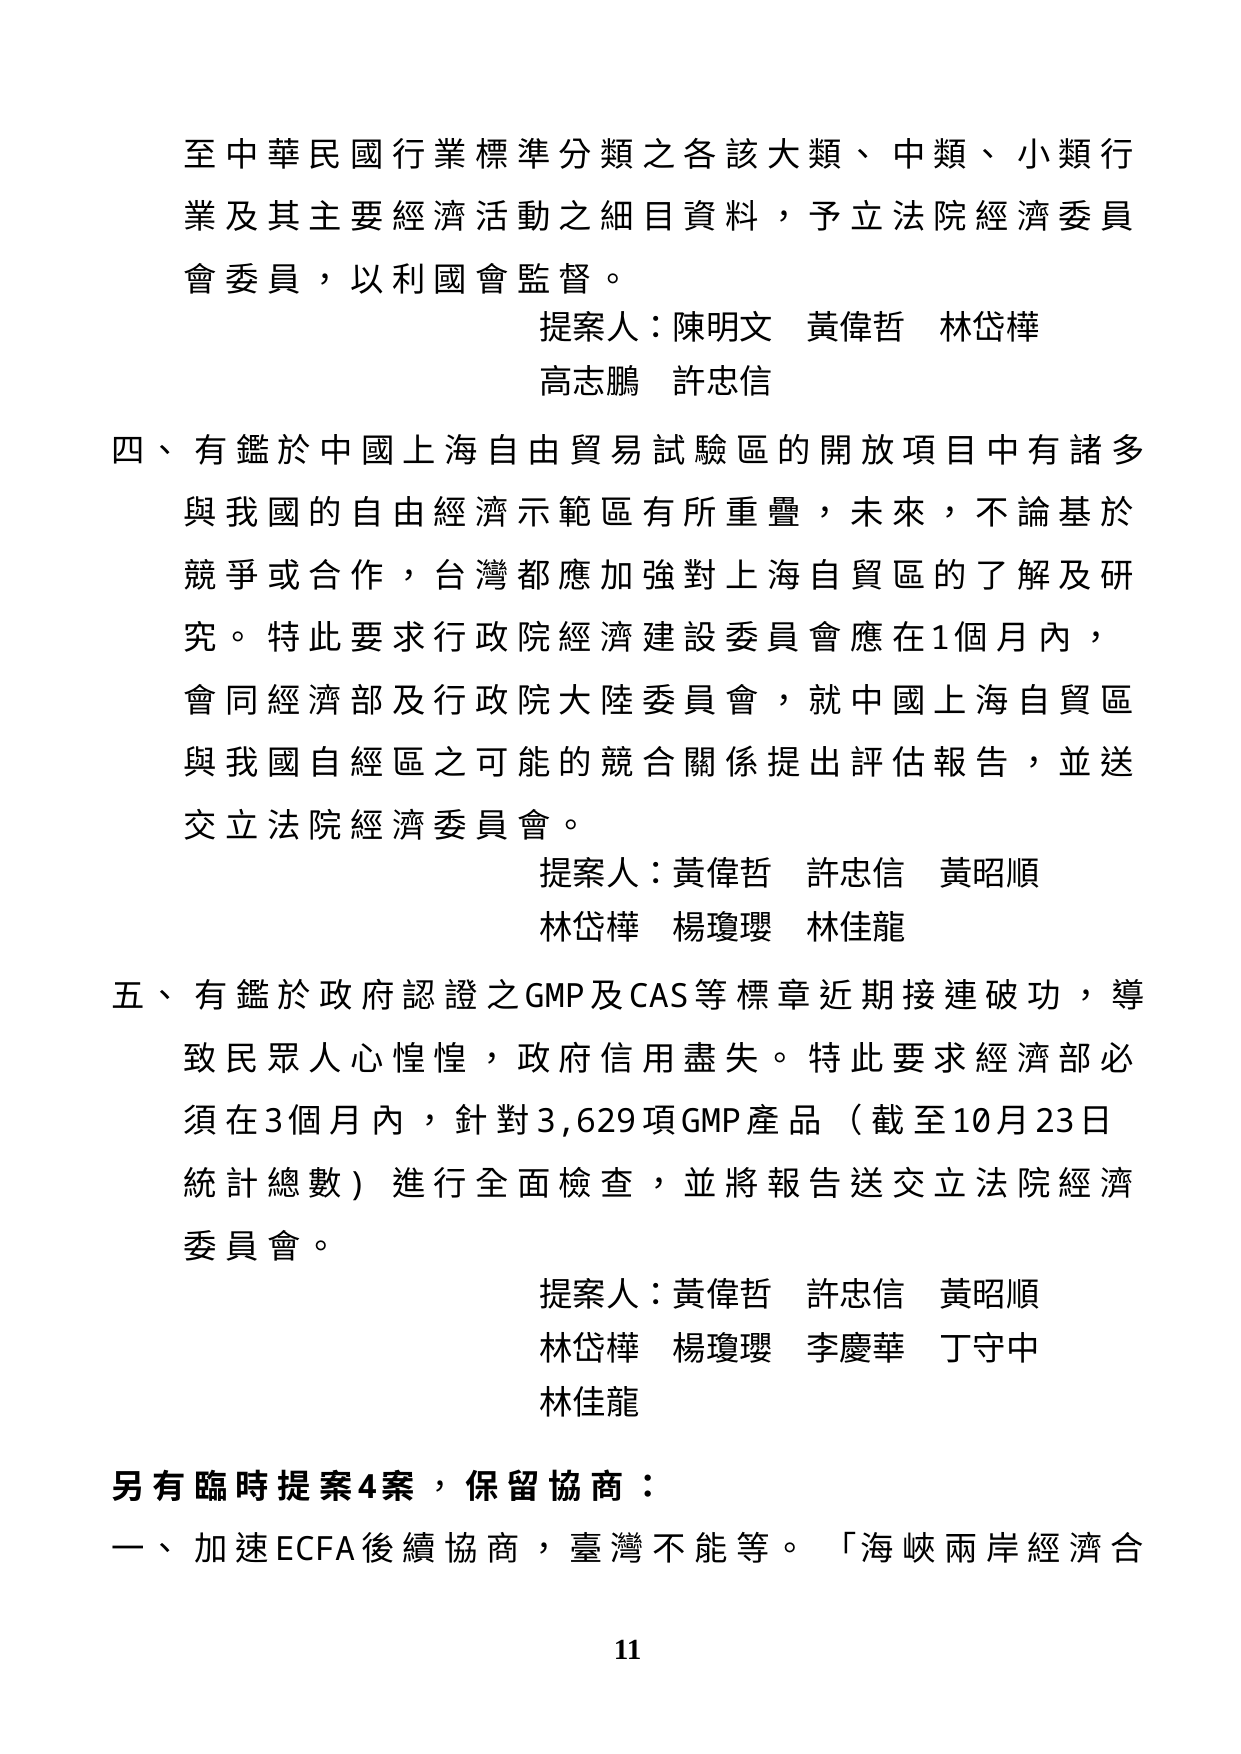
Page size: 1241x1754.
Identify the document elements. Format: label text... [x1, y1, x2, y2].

text 五、有鑑於政府認證之GMP及CAS等標章近期接連破功，導致民眾人心惶惶，政府信用盡失。特此要求經濟部必須在3個月內，針對3,629項GMP產品（截至10月23日統計總數) 進行全面檢查，並將報告送交立法院經濟委員會。 [107, 952, 1148, 1264]
text 提案人：黃偉哲 許忠信 黃昭順 林岱樺 楊瓊瓔 林佳龍 [539, 843, 1062, 952]
text 另有臨時提案4案，保留協商： [107, 1442, 1148, 1504]
text 提案人：黃偉哲 許忠信 黃昭順 林岱樺 楊瓊瓔 李慶華 丁守中 林佳龍 [539, 1264, 1062, 1427]
text 一、加速ECFA後續協商，臺灣不能等。「海峽兩岸經濟合 [107, 1504, 1148, 1567]
text 至中華民國行業標準分類之各該大類、中類、小類行業及其主要經濟活動之細目資料，予立法院經濟委員會委員，以利國會監督。 [107, 110, 1148, 298]
text 提案人：陳明文 黃偉哲 林岱樺 高志鵬 許忠信 [539, 298, 1062, 406]
text 四、有鑑於中國上海自由貿易試驗區的開放項目中有諸多與我國的自由經濟示範區有所重疊，未來，不論基於競爭或合作，台灣都應加強對上海自貿區的了解及研究。特此要求行政院經濟建設委員會應在1個月內，會同經濟部及行政院大陸委員會，就中國上海自貿區與我國自經區之可能的競合關係提出評估報告，並送交立法院經濟委員會。 [107, 406, 1148, 843]
